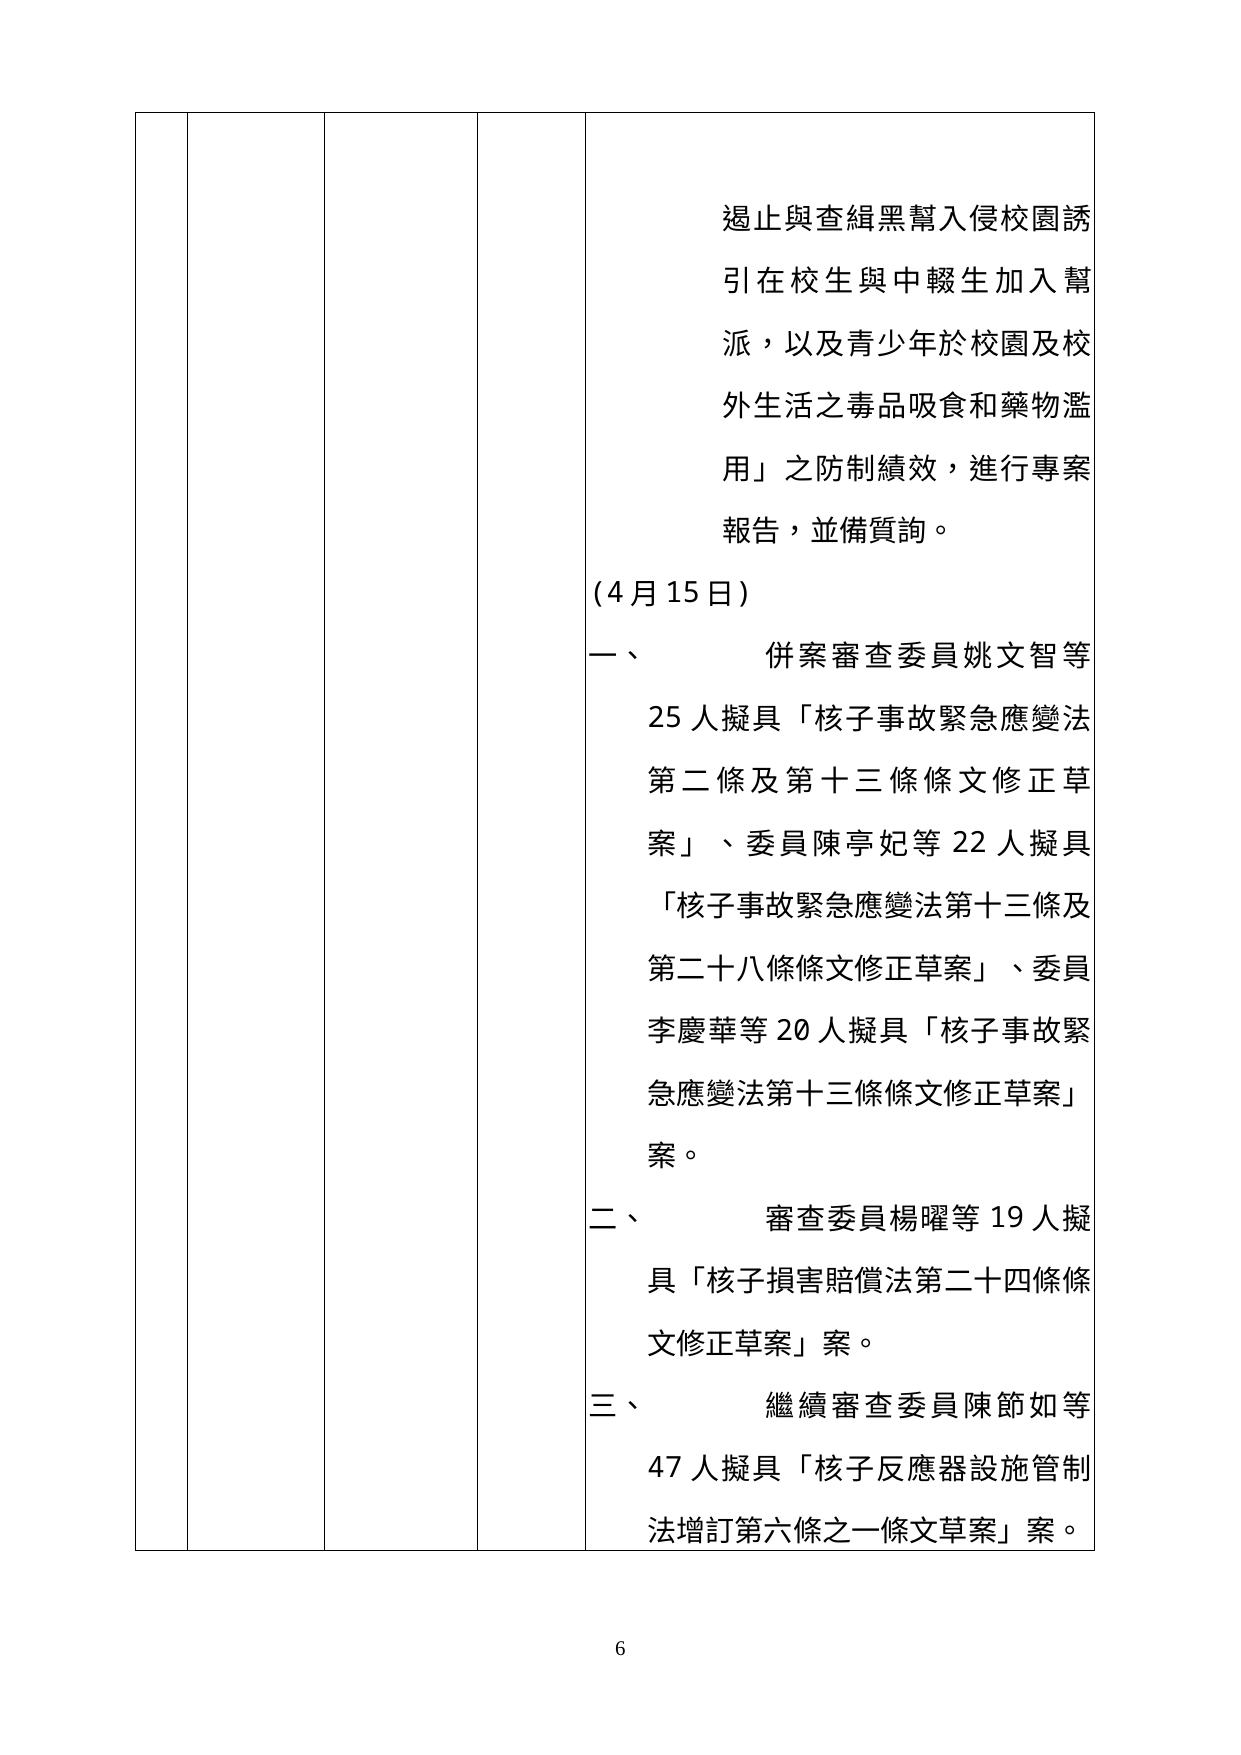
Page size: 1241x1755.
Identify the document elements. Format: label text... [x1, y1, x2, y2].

table_cell [136, 113, 187, 1550]
table_cell [325, 113, 477, 1550]
table_cell [478, 113, 585, 1550]
table_cell [188, 113, 324, 1550]
table_cell 遏止與查緝黑幫入侵校園誘引在校生與中輟生加入幫派，以及青少年於校園及校外生活之毒品吸食和藥物濫用」之防制績效，進行專案報告，並備質詢。 (4月15日) 一、 併案審查委員姚文智等25人擬具「核子事故緊急應變法第二條及第十三條條文修正草案」、委員陳亭妃等22人擬具「核子事故緊急應變法第十三條及第二十八條條文修正草案」、委員李慶華等20人擬具「核子事故緊急應變法第十三條條文修正草案」案。 二、 審查委員楊曜等19人擬具「核子損害賠償法第二十四條條文修正草案」案。 三、 繼續審查委員陳節如等47人擬具「核子反應器設施管制法增訂第六條之一條文草案」案。 [586, 113, 1094, 1550]
